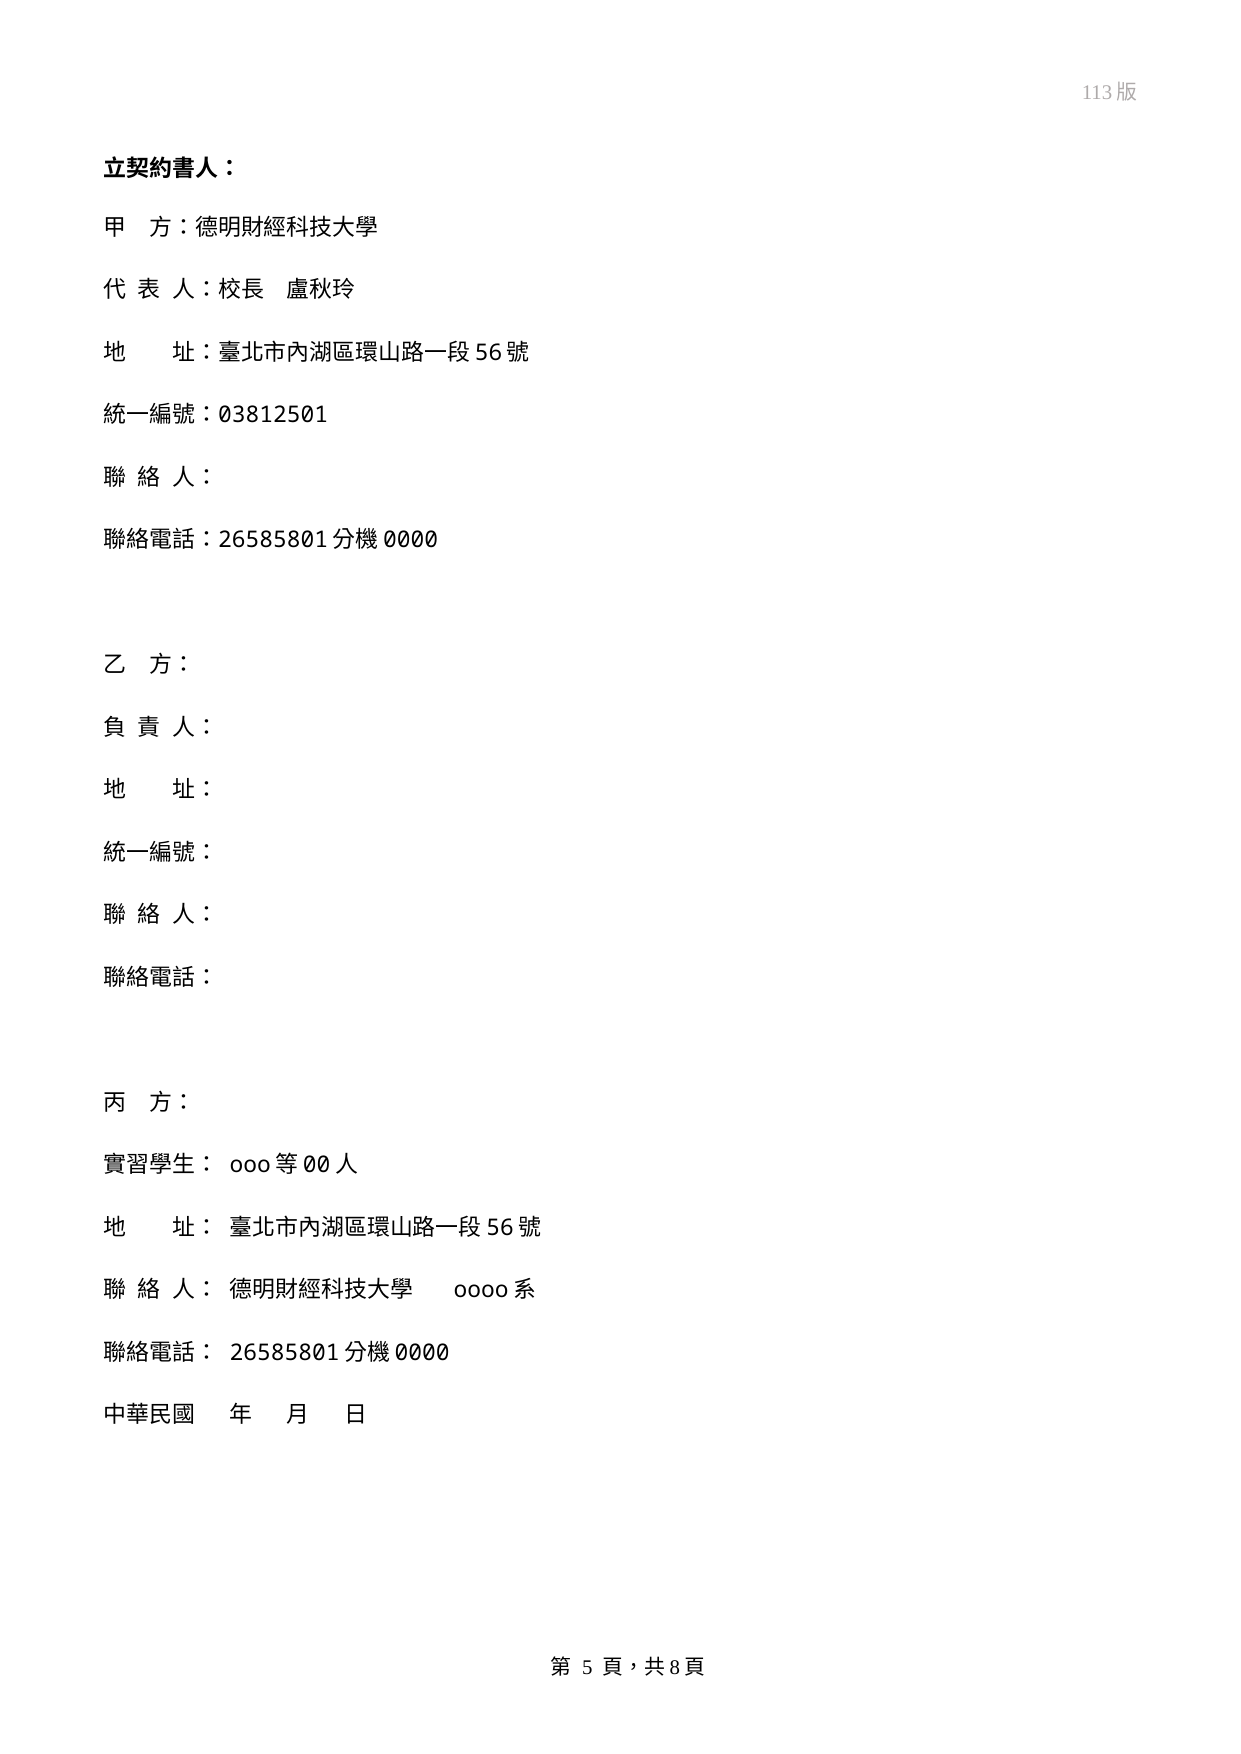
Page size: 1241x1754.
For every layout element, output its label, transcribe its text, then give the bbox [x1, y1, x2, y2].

text 聯絡電話：26585801分機0000 [103, 496, 1137, 558]
text 聯絡電話： 26585801分機0000 [103, 1308, 1137, 1371]
text 立契約書人： [103, 150, 1137, 183]
text 統一編號：03812501 [103, 371, 1137, 433]
text 負 責 人： [103, 683, 1137, 746]
text 聯 絡 人： [103, 433, 1137, 496]
text 聯絡電話： [103, 933, 1137, 996]
text 統一編號： [103, 808, 1137, 871]
text 甲 方：德明財經科技大學 [103, 183, 1137, 246]
text 乙 方： [103, 621, 1137, 683]
text 地 址：臺北市內湖區環山路一段56號 [103, 308, 1137, 371]
text 中華民國 年 月 日 [103, 1371, 1137, 1433]
text 聯 絡 人： 德明財經科技大學 oooo系 [103, 1246, 1137, 1308]
text 丙 方： [103, 1058, 1137, 1121]
text 實習學生： ooo等00人 [103, 1121, 1137, 1183]
text 聯 絡 人： [103, 871, 1137, 933]
text 代 表 人：校長 盧秋玲 [103, 246, 1137, 308]
text 地 址： [103, 746, 1137, 808]
text 地 址： 臺北市內湖區環山路一段56號 [103, 1183, 1137, 1246]
